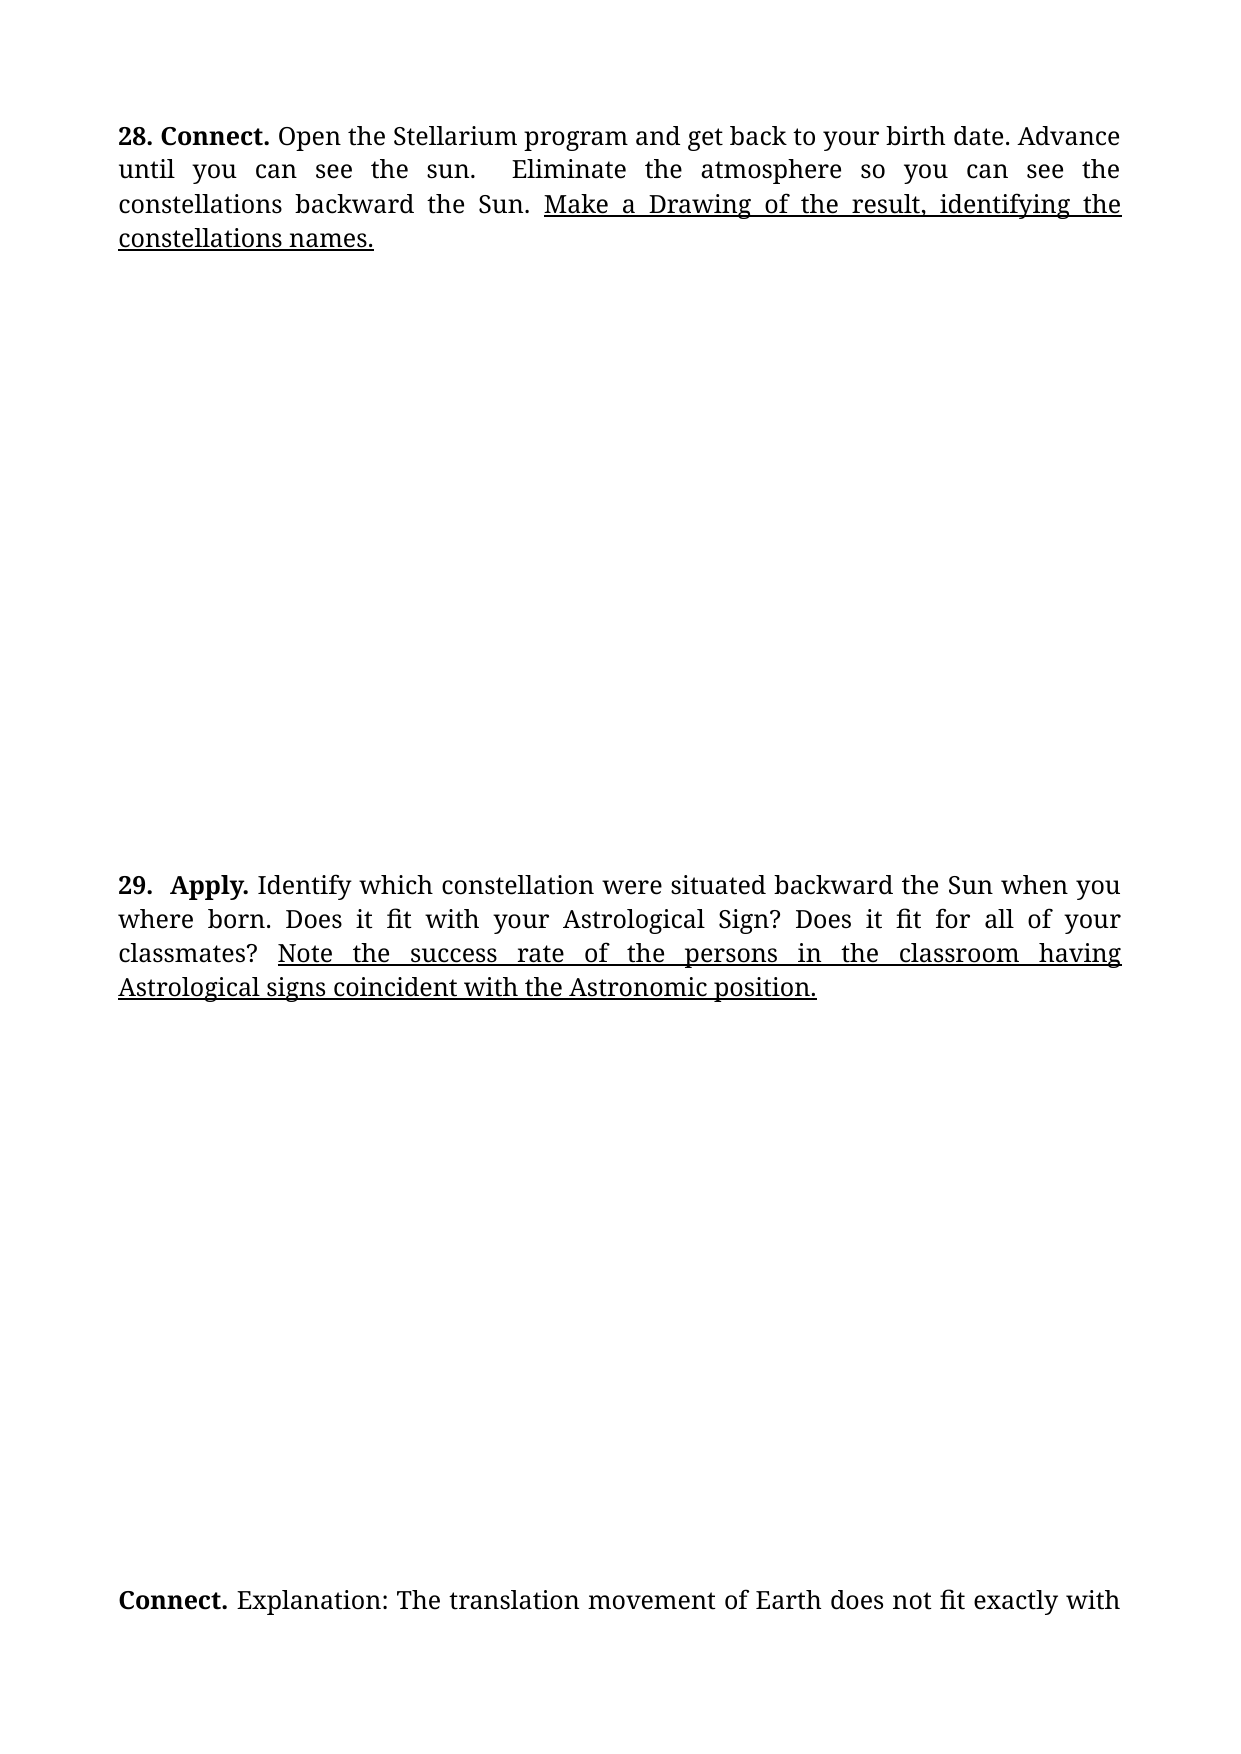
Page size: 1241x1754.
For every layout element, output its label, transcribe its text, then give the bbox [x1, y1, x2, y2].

text 28. Connect. Open the Stellarium program and get back to your birth date. Advance until you can see the sun. Eliminate the atmosphere so you can see the constellations backward the Sun. Make a Drawing of the result, identifying the constellations names. [118, 118, 1122, 254]
text Connect. Explanation: The translation movement of Earth does not fit exactly with [118, 1583, 1122, 1617]
text 29. Apply. Identify which constellation were situated backward the Sun when you where born. Does it fit with your Astrological Sign? Does it fit for all of your classmates? Note the success rate of the persons in the classroom having Astrological signs coincident with the Astronomic position. [118, 867, 1122, 1004]
